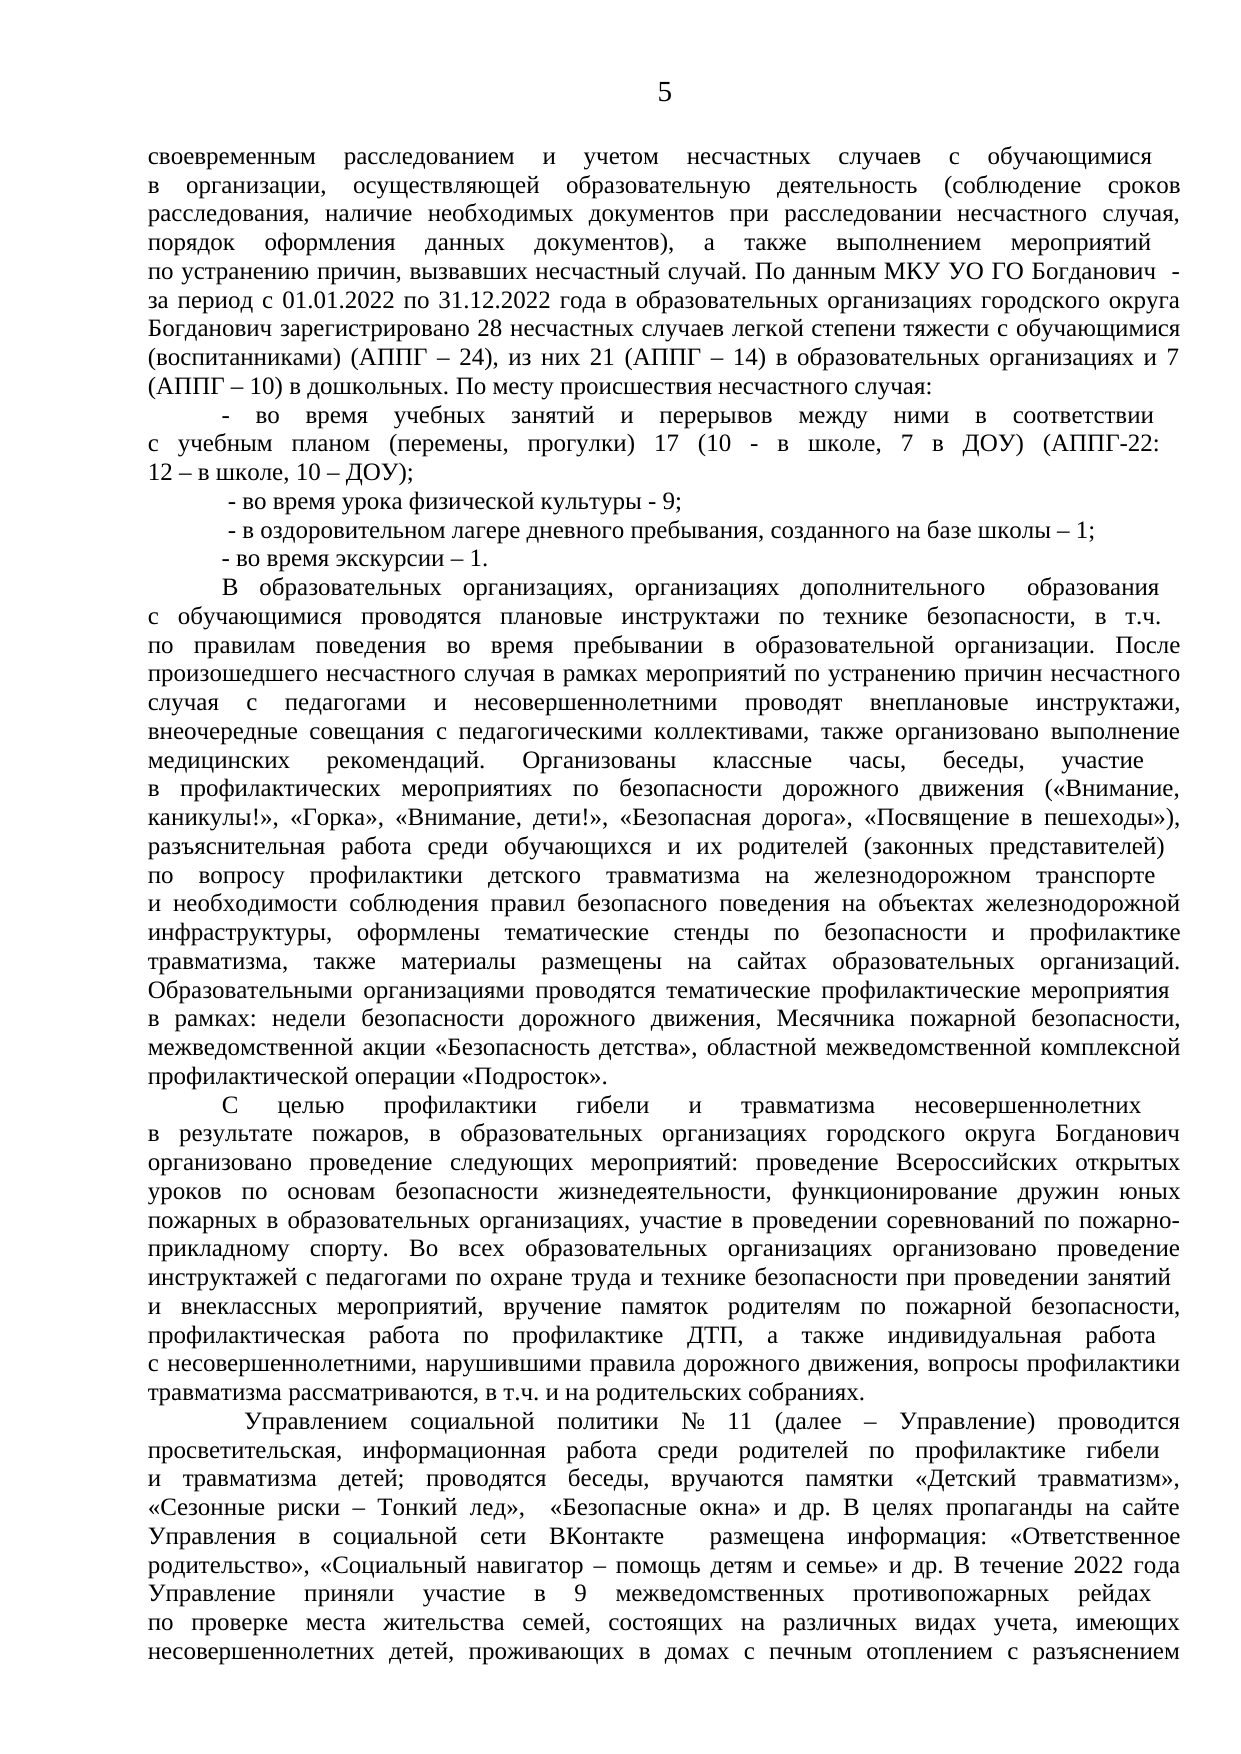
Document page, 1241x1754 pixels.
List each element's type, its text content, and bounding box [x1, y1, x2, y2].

text В образовательных организациях, организациях дополнительного образования с обучающимися проводятся плановые инструктажи по технике безопасности, в т.ч. по правилам поведения во время пребывании в образовательной организации. После произошедшего несчастного случая в рамках мероприятий по устранению причин несчастного случая с педагогами и несовершеннолетними проводят внеплановые инструктажи, внеочередные совещания с педагогическими коллективами, также организовано выполнение медицинских рекомендаций. Организованы классные часы, беседы, участие в профилактических мероприятиях по безопасности дорожного движения («Внимание, каникулы!», «Горка», «Внимание, дети!», «Безопасная дорога», «Посвящение в пешеходы»), разъяснительная работа среди обучающихся и их родителей (законных представителей) по вопросу профилактики детского травматизма на железнодорожном транспорте и необходимости соблюдения правил безопасного поведения на объектах железнодорожной инфраструктуры, оформлены тематические стенды по безопасности и профилактике травматизма, также материалы размещены на сайтах образовательных организаций. Образовательными организациями проводятся тематические профилактические мероприятия в рамках: недели безопасности дорожного движения, Месячника пожарной безопасности, межведомственной акции «Безопасность детства», областной межведомственной комплексной профилактической операции «Подросток». [148, 572, 1181, 1090]
text - в оздоровительном лагере дневного пребывания, созданного на базе школы – 1; [148, 515, 1181, 543]
text - во время учебных занятий и перерывов между ними в соответствии с учебным планом (перемены, прогулки) 17 (10 - в школе, 7 в ДОУ) (АППГ-22: 12 – в школе, 10 – ДОУ); [148, 400, 1181, 486]
text С целью профилактики гибели и травматизма несовершеннолетних в результате пожаров, в образовательных организациях городского округа Богданович организовано проведение следующих мероприятий: проведение Всероссийских открытых уроков по основам безопасности жизнедеятельности, функционирование дружин юных пожарных в образовательных организациях, участие в проведении соревнований по пожарно-прикладному спорту. Во всех образовательных организациях организовано проведение инструктажей с педагогами по охране труда и технике безопасности при проведении занятий и внеклассных мероприятий, вручение памяток родителям по пожарной безопасности, профилактическая работа по профилактике ДТП, а также индивидуальная работа с несовершеннолетними, нарушившими правила дорожного движения, вопросы профилактики травматизма рассматриваются, в т.ч. и на родительских собраниях. [148, 1090, 1181, 1406]
text Управлением социальной политики № 11 (далее – Управление) проводится просветительская, информационная работа среди родителей по профилактике гибели и травматизма детей; проводятся беседы, вручаются памятки «Детский травматизм», «Сезонные риски – Тонкий лед», «Безопасные окна» и др. В целях пропаганды на сайте Управления в социальной сети ВКонтакте размещена информация: «Ответственное родительство», «Социальный навигатор – помощь детям и семье» и др. В течение 2022 года Управление приняли участие в 9 межведомственных противопожарных рейдах по проверке места жительства семей, состоящих на различных видах учета, имеющих несовершеннолетних детей, проживающих в домах с печным отоплением с разъяснением [148, 1406, 1181, 1665]
text своевременным расследованием и учетом несчастных случаев с обучающимися в организации, осуществляющей образовательную деятельность (соблюдение сроков расследования, наличие необходимых документов при расследовании несчастного случая, порядок оформления данных документов), а также выполнением мероприятий по устранению причин, вызвавших несчастный случай. По данным МКУ УО ГО Богданович - за период с 01.01.2022 по 31.12.2022 года в образовательных организациях городского округа Богданович зарегистрировано 28 несчастных случаев легкой степени тяжести с обучающимися (воспитанниками) (АППГ – 24), из них 21 (АППГ – 14) в образовательных организациях и 7 (АППГ – 10) в дошкольных. По месту происшествия несчастного случая: [148, 141, 1181, 400]
text - во время урока физической культуры - 9; [148, 486, 1181, 515]
text - во время экскурсии – 1. [148, 543, 1181, 572]
